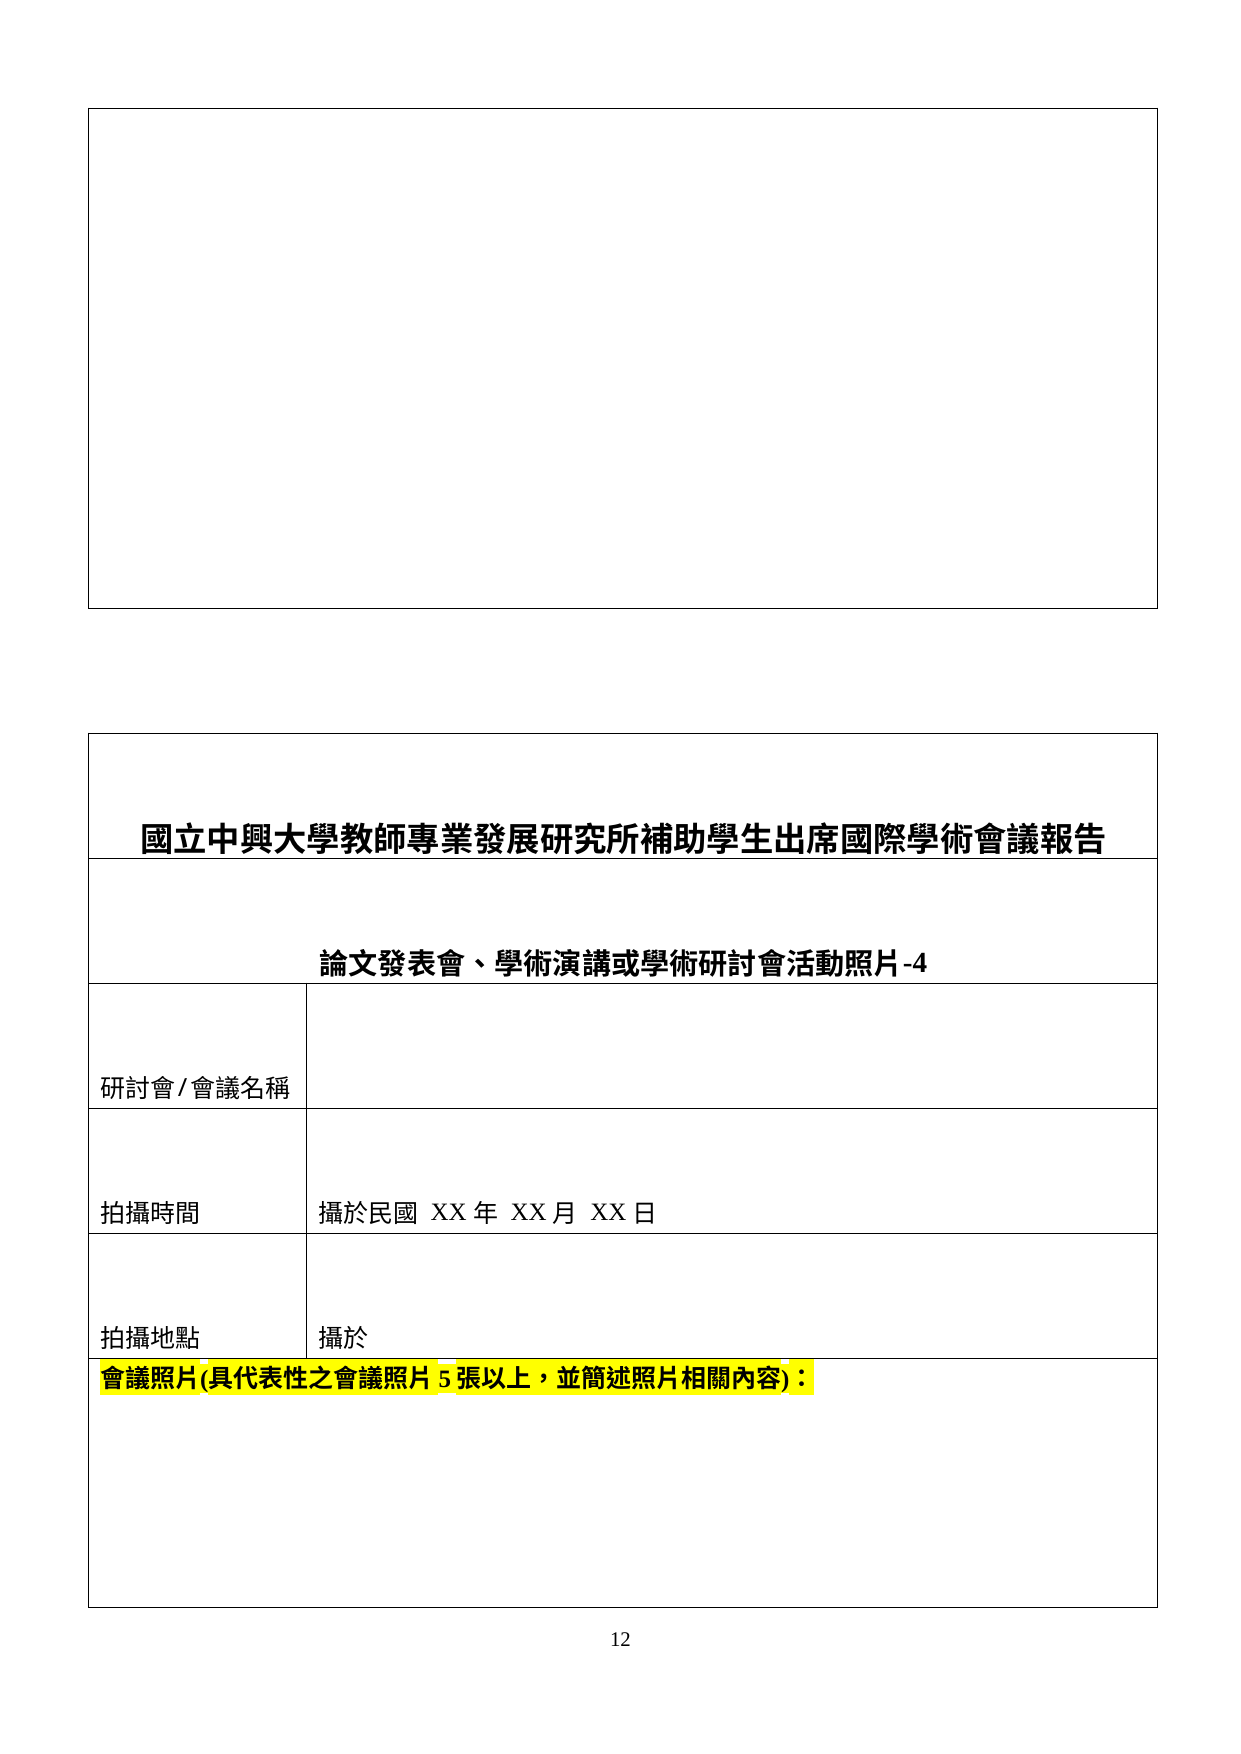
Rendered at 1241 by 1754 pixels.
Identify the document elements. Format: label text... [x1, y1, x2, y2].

table_cell [89, 109, 1157, 608]
table_cell 拍攝時間 [89, 1109, 306, 1233]
table_cell 論文發表會、學術演講或學術研討會活動照片-4 [89, 859, 1157, 983]
table_cell 會議照片(具代表性之會議照片5張以上，並簡述照片相關內容)： [89, 1359, 1157, 1607]
table_cell 研討會/會議名稱 [89, 984, 306, 1108]
table_cell 拍攝地點 [89, 1234, 306, 1358]
table_cell [307, 984, 1157, 1108]
table_cell 攝於民國 XX 年 XX 月 XX 日 [307, 1109, 1157, 1233]
table_cell 攝於 [307, 1234, 1157, 1358]
table_header 國立中興大學教師專業發展研究所補助學生出席國際學術會議報告 [89, 734, 1157, 858]
